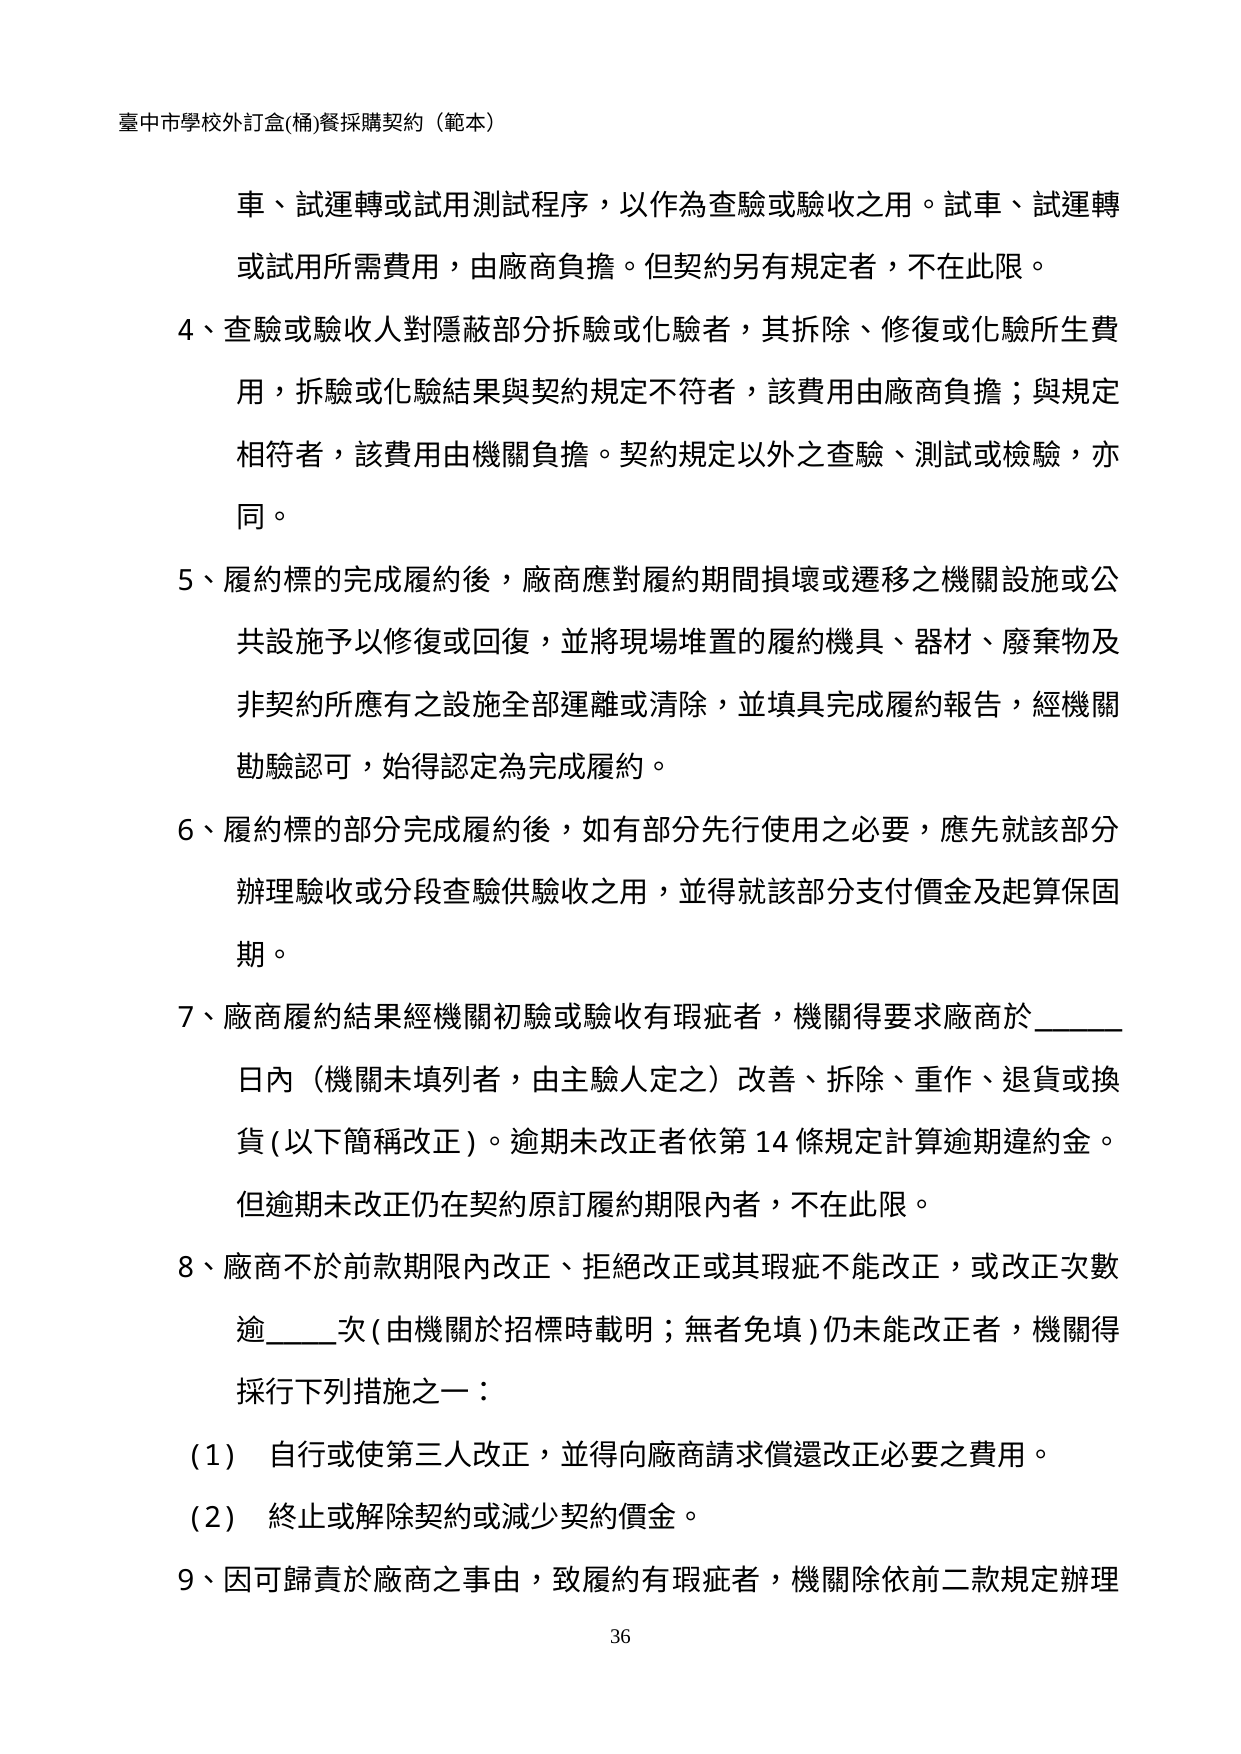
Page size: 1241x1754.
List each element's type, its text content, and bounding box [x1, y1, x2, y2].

list 自行或使第三人改正，並得向廠商請求償還改正必要之費用。 [118, 1411, 1122, 1473]
list 終止或解除契約或減少契約價金。 [118, 1473, 1122, 1536]
text 車、試運轉或試用測試程序，以作為查驗或驗收之用。試車、試運轉或試用所需費用，由廠商負擔。但契約另有規定者，不在此限。 [236, 161, 1122, 286]
list 因可歸責於廠商之事由，致履約有瑕疵者，機關除依前二款規定辦理 [177, 1536, 1122, 1598]
list 查驗或驗收人對隱蔽部分拆驗或化驗者，其拆除、修復或化驗所生費用，拆驗或化驗結果與契約規定不符者，該費用由廠商負擔；與規定相符者，該費用由機關負擔。契約規定以外之查驗、測試或檢驗，亦同。 [177, 286, 1122, 536]
list 廠商履約結果經機關初驗或驗收有瑕疵者，機關得要求廠商於_____日內（機關未填列者，由主驗人定之）改善、拆除、重作、退貨或換貨(以下簡稱改正)。逾期未改正者依第14條規定計算逾期違約金。但逾期未改正仍在契約原訂履約期限內者，不在此限。 [177, 973, 1122, 1223]
list 廠商不於前款期限內改正、拒絕改正或其瑕疵不能改正，或改正次數逾____次(由機關於招標時載明；無者免填)仍未能改正者，機關得採行下列措施之一： [177, 1223, 1122, 1411]
list 履約標的完成履約後，廠商應對履約期間損壞或遷移之機關設施或公共設施予以修復或回復，並將現場堆置的履約機具、器材、廢棄物及非契約所應有之設施全部運離或清除，並填具完成履約報告，經機關勘驗認可，始得認定為完成履約。 [177, 536, 1122, 786]
list 履約標的部分完成履約後，如有部分先行使用之必要，應先就該部分辦理驗收或分段查驗供驗收之用，並得就該部分支付價金及起算保固期。 [177, 786, 1122, 973]
